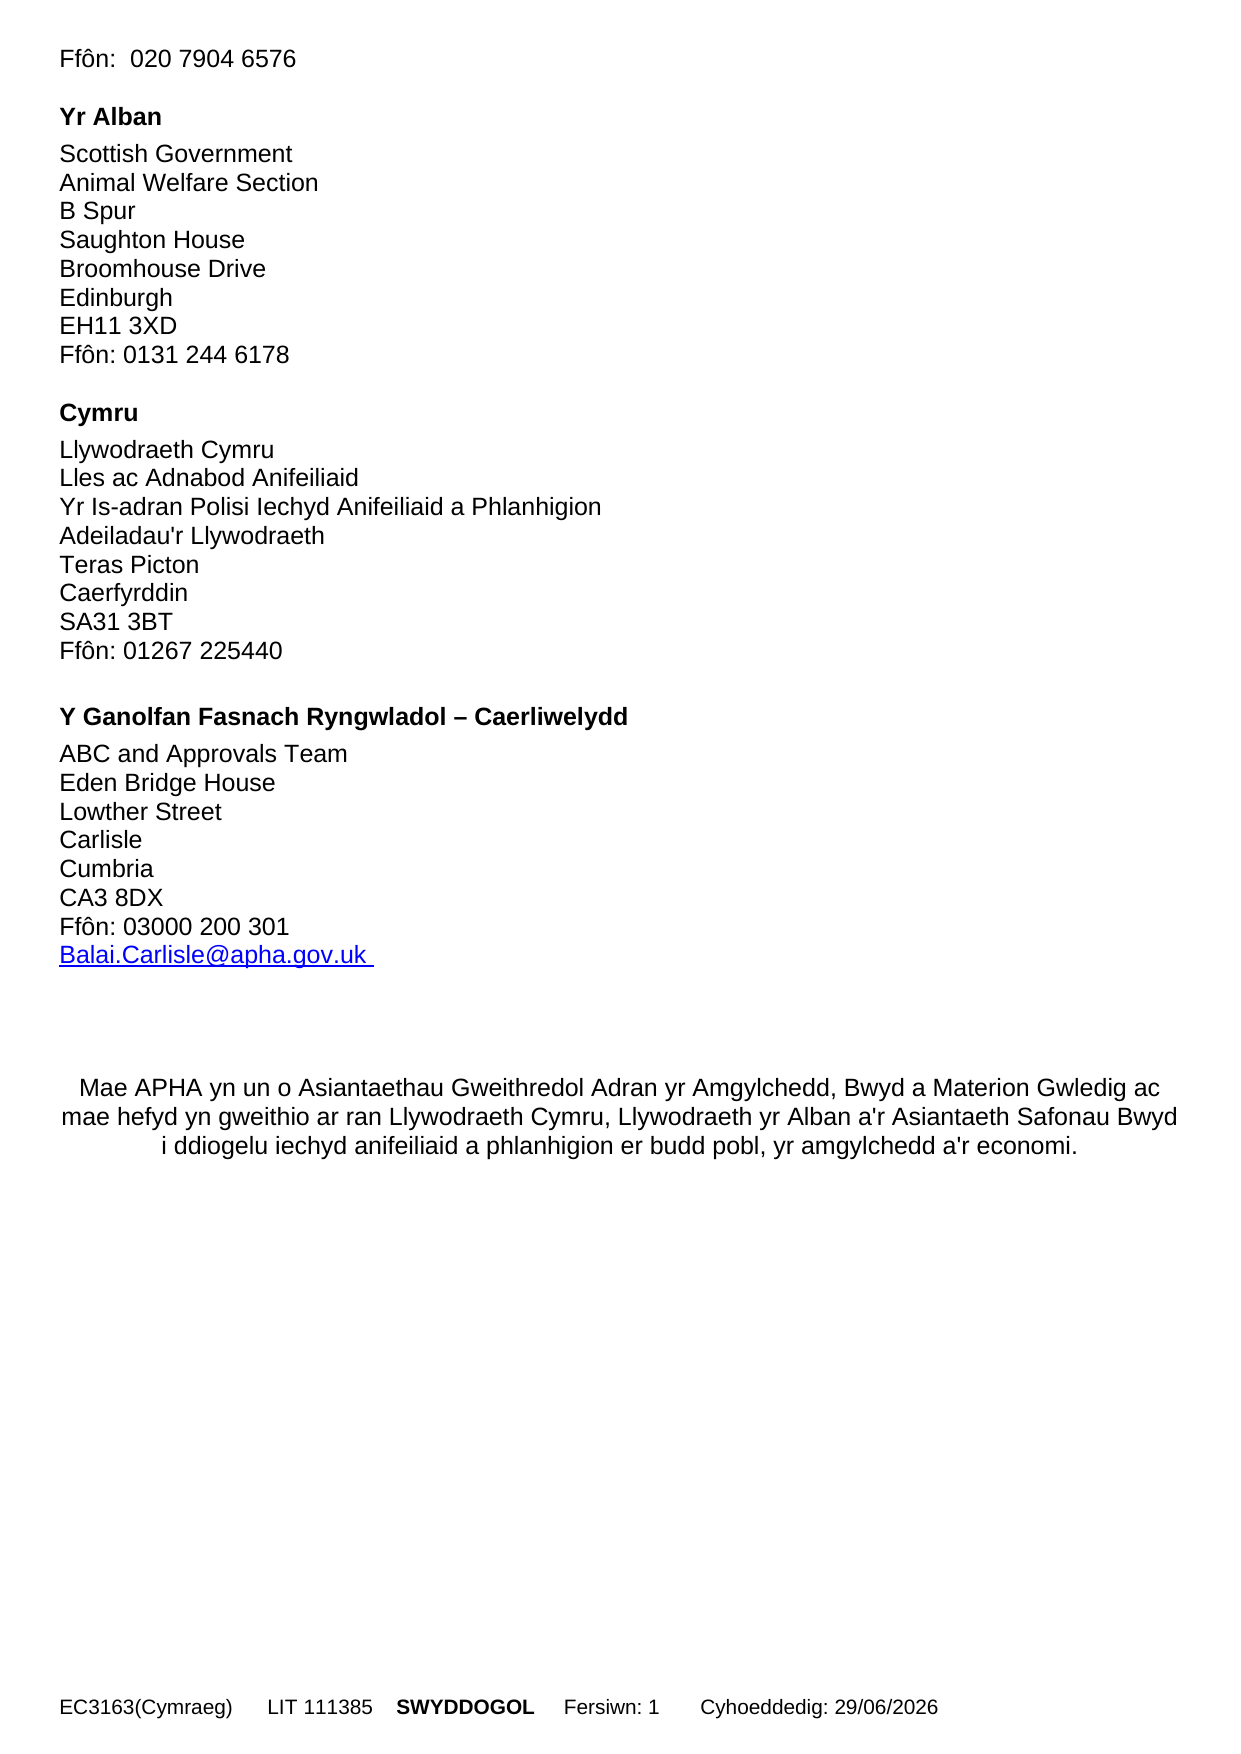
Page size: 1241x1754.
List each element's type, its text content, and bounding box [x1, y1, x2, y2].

text Yr Alban [59, 102, 1181, 131]
text Llywodraeth Cymru [59, 435, 1181, 463]
text Scottish Government [59, 139, 1181, 168]
text Ffôn: 0131 244 6178 [59, 340, 1181, 369]
text Carlisle [59, 826, 1181, 854]
text SA31 3BT [59, 607, 1181, 636]
text Ffôn: 01267 225440 [59, 636, 1181, 665]
text Cymru [59, 398, 1181, 426]
text Mae APHA yn un o Asiantaethau Gweithredol Adran yr Amgylchedd, Bwyd a Materion Gwledig ac mae hefyd yn gweithio ar ran Llywodraeth Cymru, Llywodraeth yr Alban a'r Asiantaeth Safonau Bwyd i ddiogelu iechyd anifeiliaid a phlanhigion er budd pobl, yr amgylchedd a'r economi. [59, 1073, 1181, 1160]
text Ffôn: 03000 200 301 [59, 912, 1181, 941]
text Ffôn: 020 7904 6576 [59, 44, 1181, 73]
text Y Ganolfan Fasnach Ryngwladol – Caerliwelydd [59, 702, 1181, 731]
text Eden Bridge House [59, 768, 1181, 797]
text ABC and Approvals Team [59, 739, 1181, 768]
text Balai.Carlisle@apha.gov.uk [59, 941, 1181, 969]
text B Spur Saughton House Broomhouse Drive Edinburgh EH11 3XD [59, 196, 1181, 340]
text Caerfyrddin [59, 578, 1181, 607]
text Lles ac Adnabod Anifeiliaid [59, 463, 1181, 492]
text Animal Welfare Section [59, 168, 1181, 196]
text Adeiladau'r Llywodraeth [59, 521, 1181, 550]
text Lowther Street [59, 797, 1181, 826]
text Cumbria [59, 854, 1181, 883]
text Teras Picton [59, 550, 1181, 578]
text CA3 8DX [59, 883, 1181, 912]
text Yr Is-adran Polisi Iechyd Anifeiliaid a Phlanhigion [59, 492, 1181, 521]
